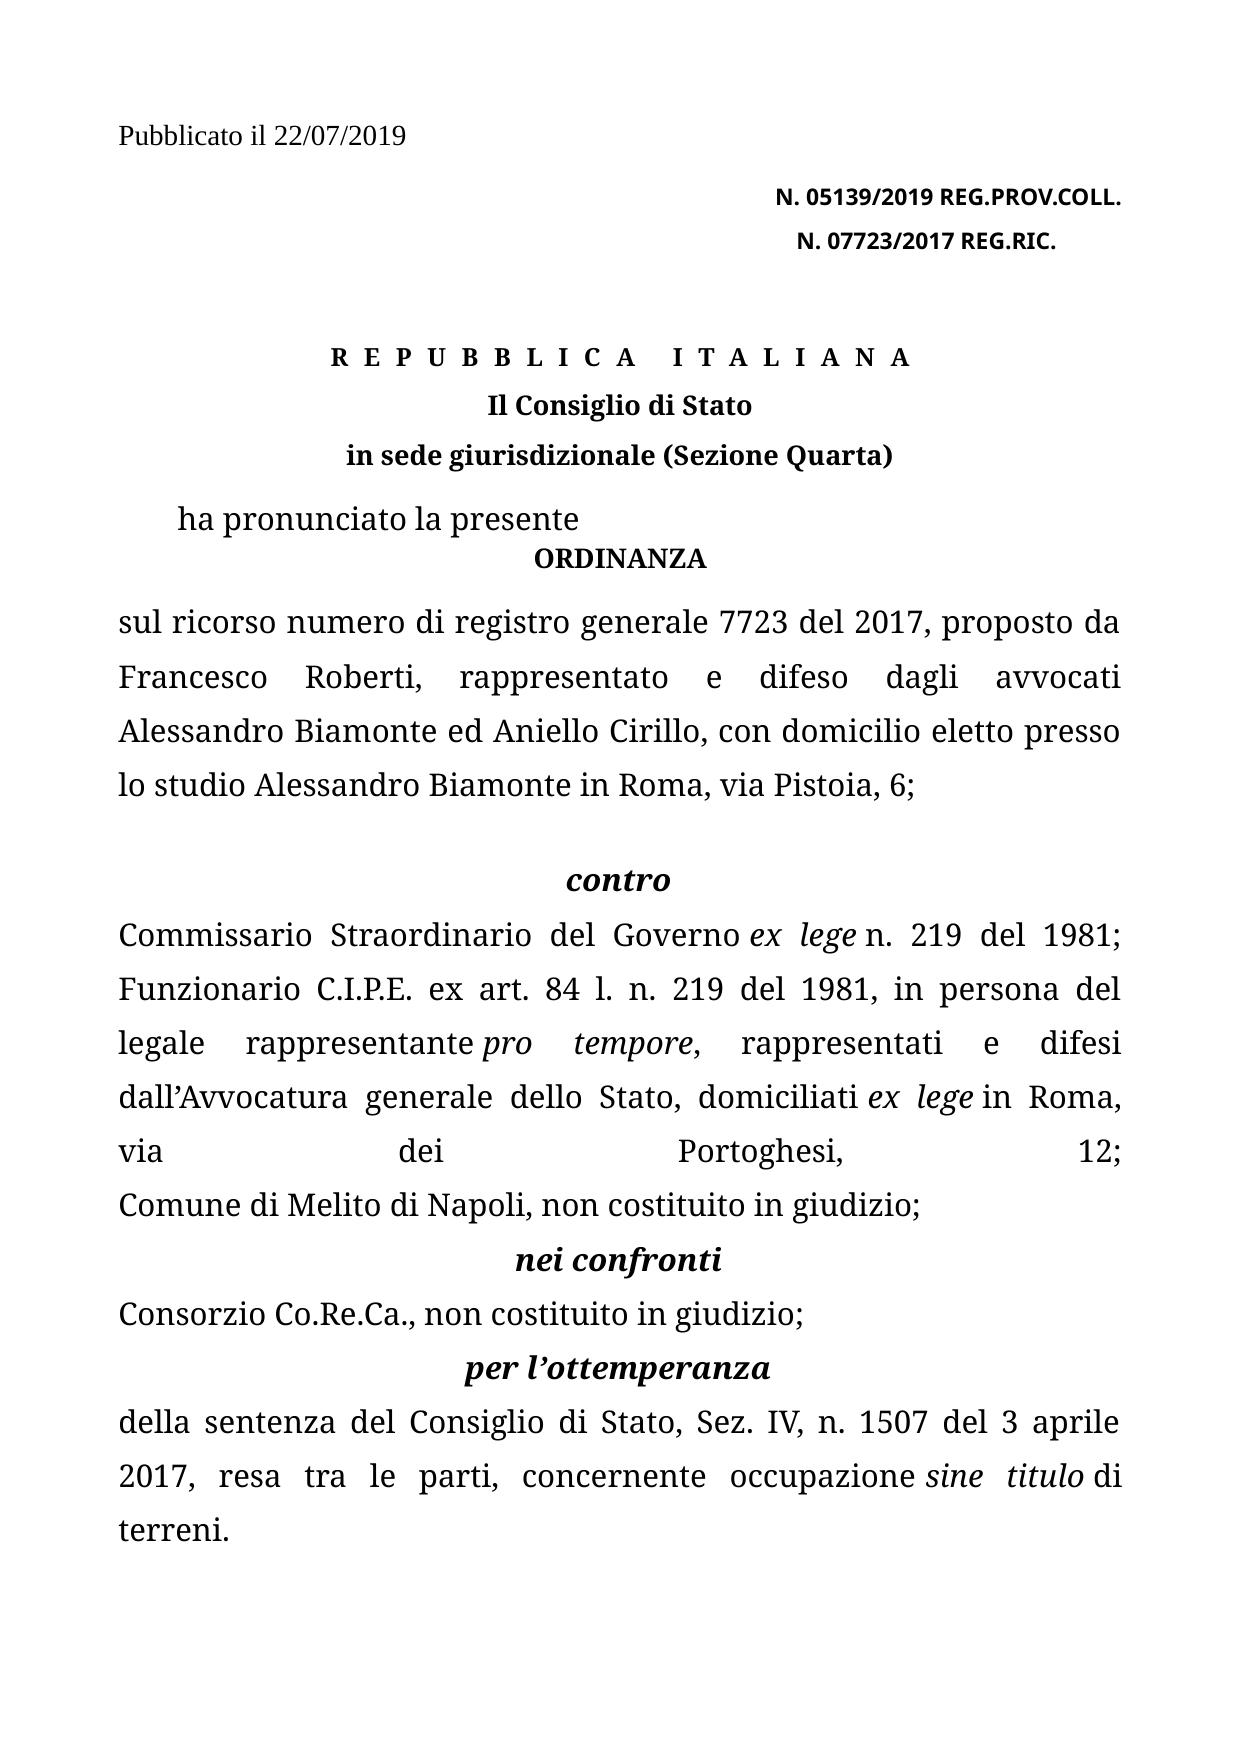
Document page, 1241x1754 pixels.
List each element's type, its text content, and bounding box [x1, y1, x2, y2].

text N. 07723/2017 REG.RIC. [118, 225, 1122, 256]
text REPUBBLICA ITALIANA [118, 340, 1122, 374]
text nei confronti [118, 1226, 1122, 1280]
text sul ricorso numero di registro generale 7723 del 2017, proposto da Francesco Roberti, rappresentato e difeso dagli avvocati Alessandro Biamonte ed Aniello Cirillo, con domicilio eletto presso lo studio Alessandro Biamonte in Roma, via Pistoia, 6; [118, 589, 1122, 806]
text in sede giurisdizionale (Sezione Quarta) [118, 436, 1122, 473]
text Consorzio Co.Re.Ca., non costituito in giudizio; [118, 1280, 1122, 1334]
text Commissario Straordinario del Governo ex lege n. 219 del 1981; Funzionario C.I.P.E. ex art. 84 l. n. 219 del 1981, in persona del legale rappresentante pro tempore, rappresentati e difesi dall’Avvocatura generale dello Stato, domiciliati ex lege in Roma, via dei Portoghesi, 12; Comune di Melito di Napoli, non costituito in giudizio; [118, 901, 1122, 1226]
text contro [118, 847, 1122, 901]
text della sentenza del Consiglio di Stato, Sez. IV, n. 1507 del 3 aprile 2017, resa tra le parti, concernente occupazione sine titulo di terreni. [118, 1388, 1122, 1551]
text per l’ottemperanza [118, 1334, 1122, 1388]
text ha pronunciato la presente [118, 485, 1122, 539]
text N. 05139/2019 REG.PROV.COLL. [118, 181, 1122, 212]
text ORDINANZA [118, 539, 1122, 576]
text Pubblicato il 22/07/2019 [118, 118, 1122, 152]
text Il Consiglio di Stato [118, 387, 1122, 423]
